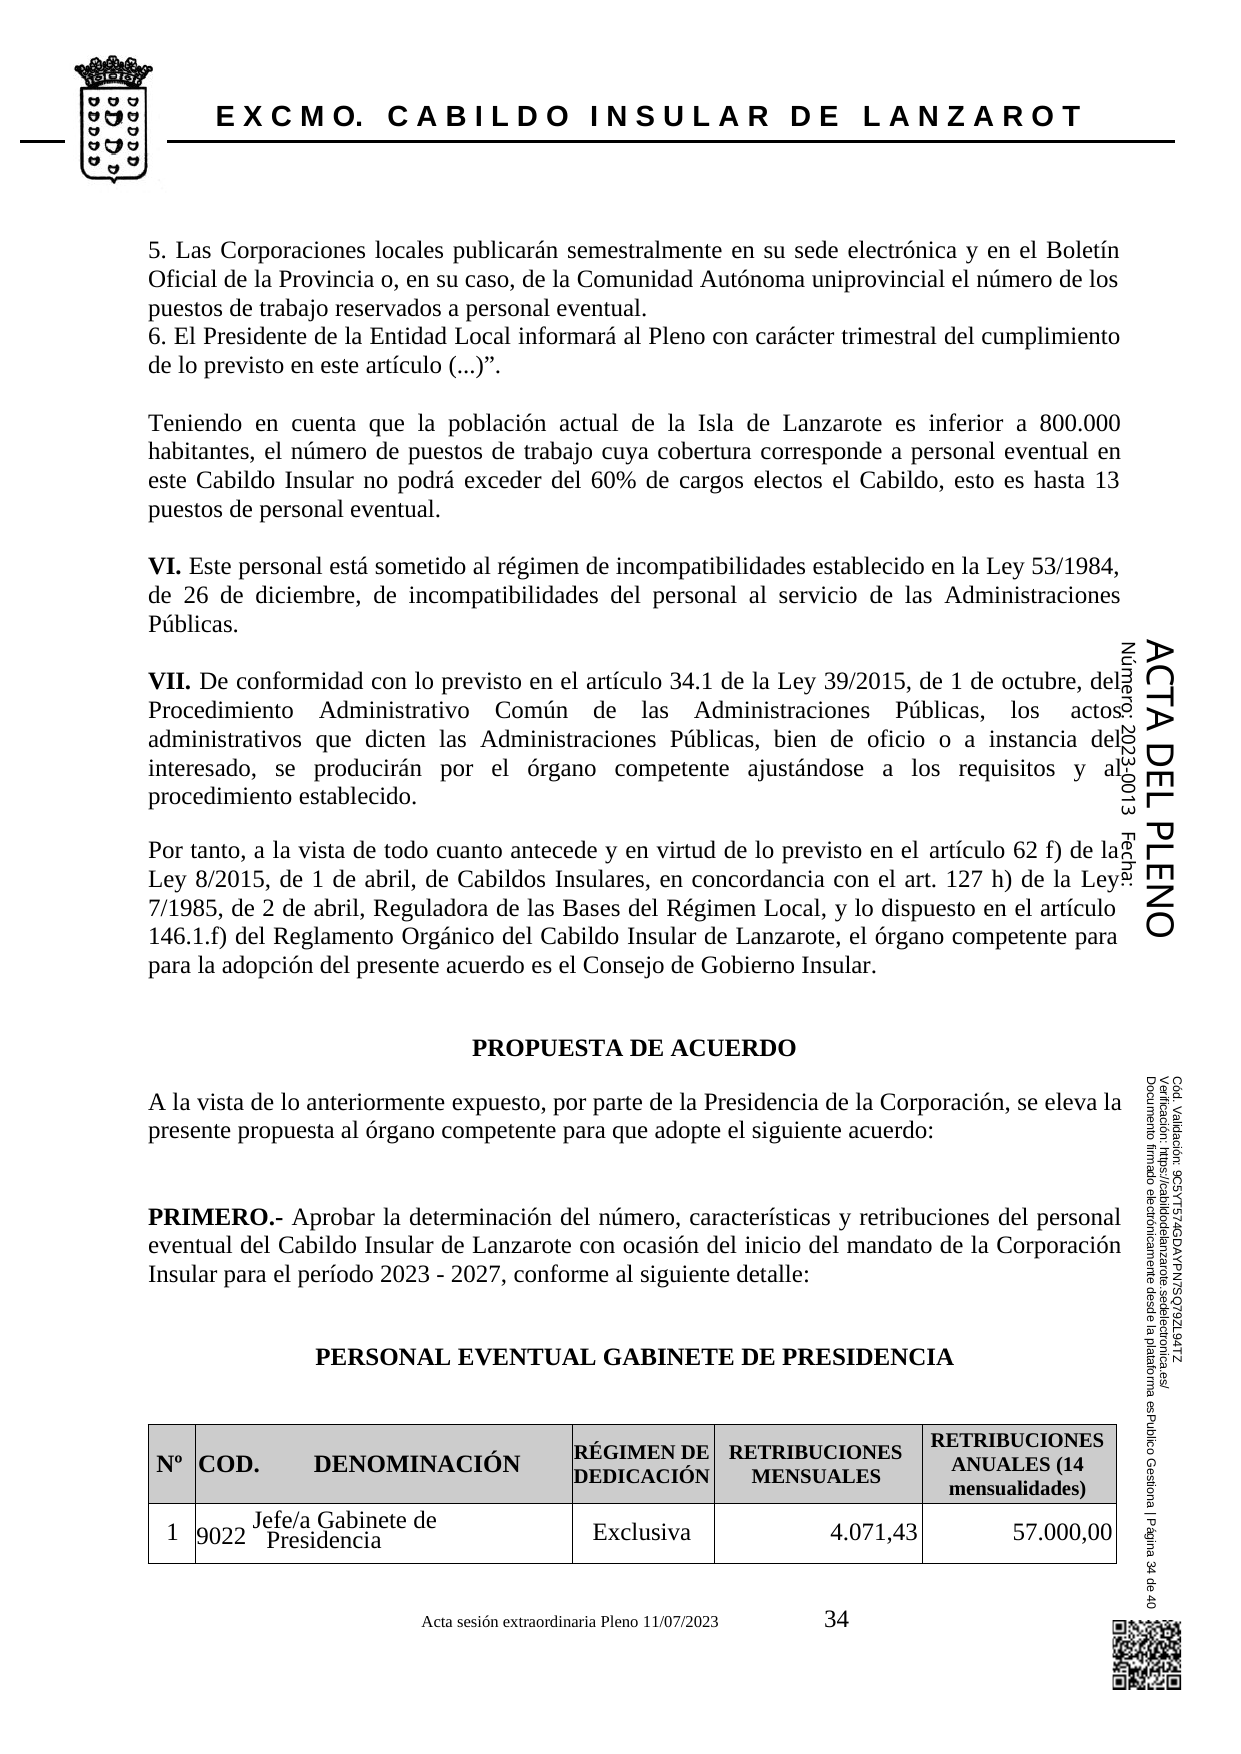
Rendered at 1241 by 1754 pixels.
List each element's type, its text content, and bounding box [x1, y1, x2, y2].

text Documento firmado electrónicamente desde la plataforma esPublico Gestiona | Página 34 de 40 [1145, 1077, 1158, 1611]
table_cell 4.071,43 [715, 1504, 922, 1563]
picture [1112, 1620, 1182, 1690]
table_cell 1 [149, 1504, 195, 1563]
text A la vista de lo anteriormente expuesto, por parte de la Presidencia de la Corporación, se eleva la presente propuesta al órgano competente para que adopte el siguiente acuerdo: [148, 1087, 1123, 1144]
table_header RETRIBUCIONES ANUALES (14 mensualidades) [923, 1425, 1116, 1503]
list ACTA DEL PLENO [1140, 639, 1183, 984]
text Por tanto, a la vista de todo cuanto antecede y en virtud de lo previsto en el artículo 62 f) de la Ley 8/2015, de 1 de abril, de Cabildos Insulares, en concordancia con el art. 127 h) de la Ley 7/1985, de 2 de abril, Reguladora de las Bases del Régimen Local, y lo dispuesto en el artículo [148, 835, 1119, 921]
text Teniendo en cuenta que la población actual de la Isla de Lanzarote es inferior a 800.000 habitantes, el número de puestos de trabajo cuya cobertura corresponde a personal eventual en este Cabildo Insular no podrá exceder del 60% de cargos electos el Cabildo, esto es hasta 13 puestos de personal eventual. [148, 408, 1122, 523]
list Este personal está sometido al régimen de incompatibilidades establecido en la Ley 53/1984, de 26 de diciembre, de incompatibilidades del personal al servicio de las Administraciones Públicas. [148, 551, 1121, 638]
picture [65, 39, 167, 193]
table_cell 9022 Jefe/a Gabinete de Presidencia [196, 1504, 572, 1563]
text Cód. Validación: 9C5YT574GDAYPN7SQ79ZL94TZ [1171, 1077, 1184, 1611]
table_header Nº [149, 1425, 195, 1503]
list Número: 2023-0013 Fecha: 03/08/2023 [1117, 641, 1140, 984]
list Las Corporaciones locales publicarán semestralmente en su sede electrónica y en el Boletín Oficial de la Provincia o, en su caso, de la Comunidad Autónoma uniprovincial el número de los puestos de trabajo reservados a personal eventual. [148, 235, 1121, 321]
text PRIMERO.- Aprobar la determinación del número, características y retribuciones del personal eventual del Cabildo Insular de Lanzarote con ocasión del inicio del mandato de la Corporación Insular para el período 2023 - 2027, conforme al siguiente detalle: [148, 1202, 1122, 1288]
list del Reglamento Orgánico del Cabildo Insular de Lanzarote, el órgano competente para para la adopción del presente acuerdo es el Consejo de Gobierno Insular. [148, 921, 1119, 979]
text Acta sesión extraordinaria Pleno 11/07/2023 34 [421, 1604, 1192, 1633]
text Verificación: https://cabildodelanzarote.sedelectronica.es/ [1158, 1077, 1171, 1611]
table_cell Exclusiva [573, 1504, 714, 1563]
list De conformidad con lo previsto en el artículo 34.1 de la Ley 39/2015, de 1 de octubre, del Procedimiento Administrativo Común de las Administraciones Públicas, los actos administrativos que dicten las Administraciones Públicas, bien de oficio o a instancia del interesado, se producirán por el órgano competente ajustándose a los requisitos y al procedimiento establecido. [148, 666, 1122, 810]
table_header COD. DENOMINACIÓN [196, 1425, 572, 1503]
table_header RETRIBUCIONES MENSUALES [715, 1425, 922, 1503]
list El Presidente de la Entidad Local informará al Pleno con carácter trimestral del cumplimiento de lo previsto en este artículo (...)”. [148, 321, 1122, 379]
subtitle PERSONAL EVENTUAL GABINETE DE PRESIDENCIA [77, 1342, 1145, 1370]
table_cell 57.000,00 [923, 1504, 1116, 1563]
table_header RÉGIMEN DE DEDICACIÓN [573, 1425, 714, 1503]
subtitle PROPUESTA DE ACUERDO [76, 1033, 1192, 1061]
